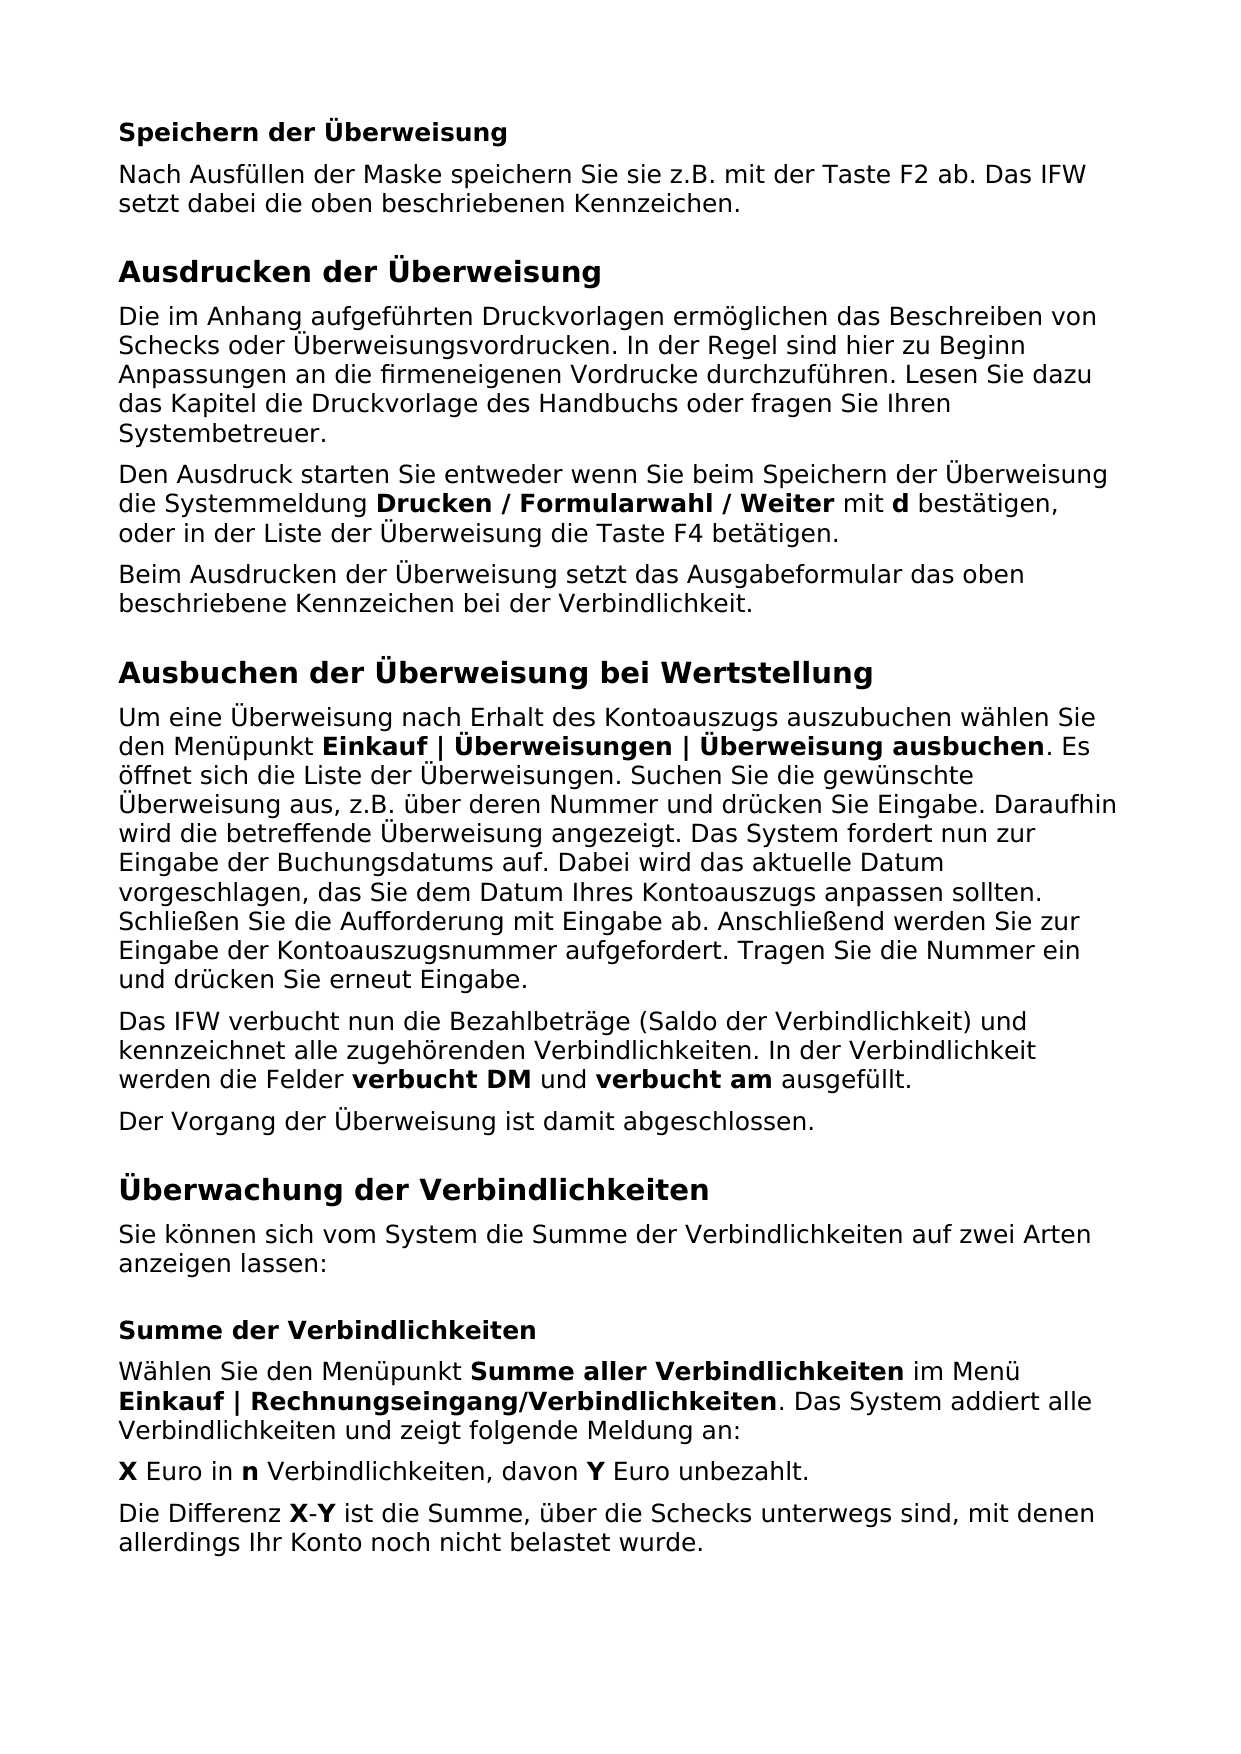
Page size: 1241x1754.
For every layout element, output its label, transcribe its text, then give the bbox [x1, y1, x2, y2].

subtitle Ausbuchen der Überweisung bei Wertstellung [118, 656, 1122, 690]
text Wählen Sie den Menüpunkt Summe aller Verbindlichkeiten im Menü Einkauf | Rechnungseingang/Verbindlichkeiten. Das System addiert alle Verbindlichkeiten und zeigt folgende Meldung an: [118, 1357, 1122, 1445]
subtitle Summe der Verbindlichkeiten [118, 1316, 1122, 1345]
text Nach Ausfüllen der Maske speichern Sie sie z.B. mit der Taste F2 ab. Das IFW setzt dabei die oben beschriebenen Kennzeichen. [118, 160, 1122, 218]
text Beim Ausdrucken der Überweisung setzt das Ausgabeformular das oben beschriebene Kenn­zeichen bei der Verbindlichkeit. [118, 560, 1122, 619]
text Das IFW verbucht nun die Bezahlbeträge (Saldo der Verbindlichkeit) und kennzeichnet alle zugehörenden Verbindlichkeiten. In der Verbindlichkeit werden die Felder verbucht DM und verbucht am ausgefüllt. [118, 1007, 1122, 1094]
subtitle Überwachung der Verbindlichkeiten [118, 1173, 1122, 1207]
text X Euro in n Verbindlichkeiten, davon Y Euro unbezahlt. [118, 1457, 1122, 1487]
text Die im Anhang aufgeführten Druckvorlagen ermöglichen das Beschreiben von Schecks oder Überweisungsvordrucken. In der Regel sind hier zu Beginn Anpassungen an die firmeneigenen Vordrucke durchzuführen. Lesen Sie dazu das Kapitel die Druckvorlage des Handbuchs oder fragen Sie Ihren Systembetreuer. [118, 302, 1122, 448]
text Die Differenz X-Y ist die Summe, über die Schecks unterwegs sind, mit denen allerdings Ihr Konto noch nicht belastet wurde. [118, 1499, 1122, 1557]
text Um eine Überweisung nach Erhalt des Kontoauszugs auszubuchen wählen Sie den Menüpunkt Einkauf | Überweisungen | Überweisung ausbuchen. Es öffnet sich die Liste der Überwei­sungen. Suchen Sie die gewünschte Überweisung aus, z.B. über deren Nummer und drücken Sie Eingabe. Daraufhin wird die betreffende Überweisung angezeigt. Das System fordert nun zur Eingabe der Buchungsdatums auf. Dabei wird das aktuelle Datum vorgeschlagen, das Sie dem Datum Ihres Kontoauszugs anpassen sollten. Schließen Sie die Aufforderung mit Eingabe ab. Anschließend werden Sie zur Eingabe der Kontoauszugsnummer aufgefordert. Tragen Sie die Nummer ein und drücken Sie erneut Eingabe. [118, 703, 1122, 994]
text Sie können sich vom System die Summe der Verbindlichkeiten auf zwei Arten anzeigen lassen: [118, 1220, 1122, 1278]
subtitle Ausdrucken der Überweisung [118, 256, 1122, 289]
text Den Ausdruck starten Sie entweder wenn Sie beim Speichern der Überweisung die System­meldung Drucken / Formularwahl / Weiter mit d bestätigen, oder in der Liste der Überweisung die Taste F4 betätigen. [118, 460, 1122, 548]
text Der Vorgang der Überweisung ist damit abgeschlossen. [118, 1107, 1122, 1136]
subtitle Speichern der Überweisung [118, 118, 1122, 147]
